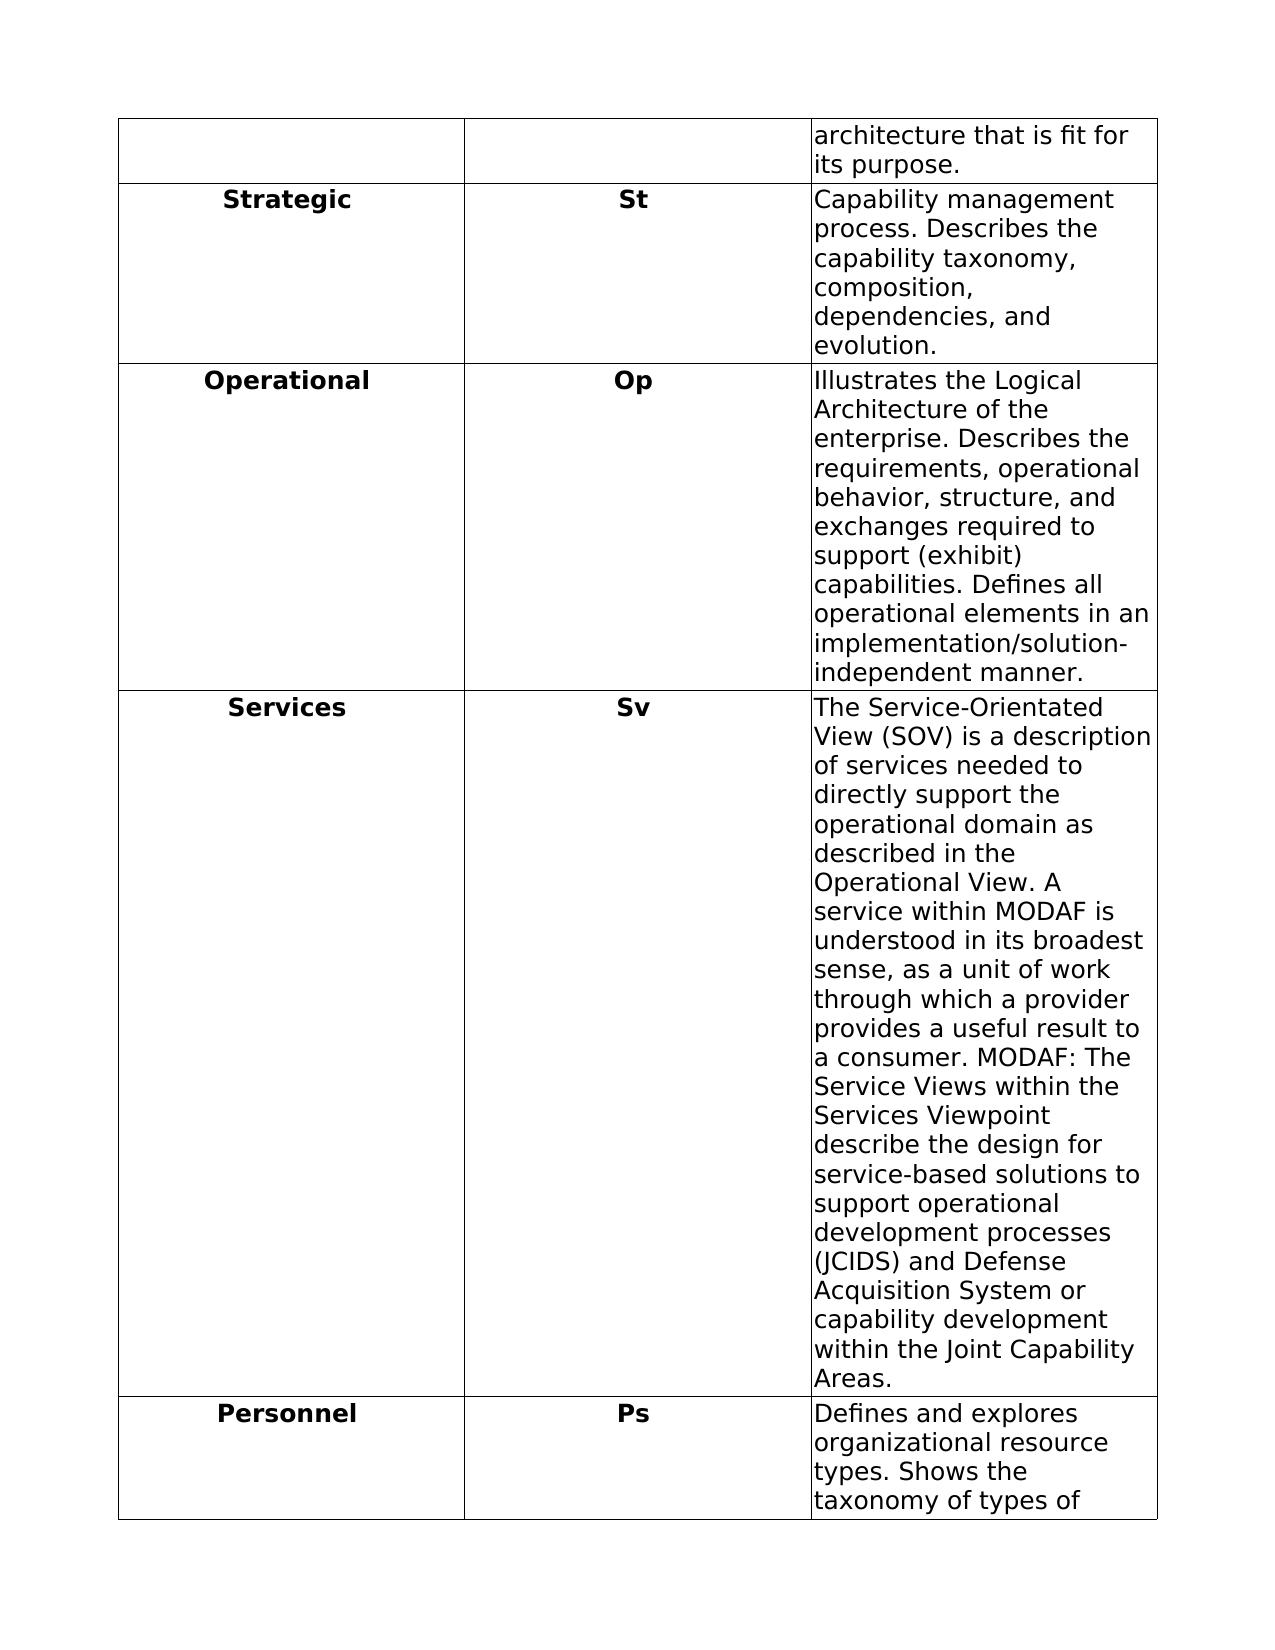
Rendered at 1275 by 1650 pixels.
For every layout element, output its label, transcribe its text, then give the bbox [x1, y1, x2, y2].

table_cell Operational [119, 364, 464, 690]
table_cell architecture that is fit for its purpose. [812, 119, 1157, 182]
table_cell Capability management process. Describes the capability taxonomy, composition, dependencies, and evolution. [812, 184, 1157, 363]
table_cell Services [119, 691, 464, 1396]
table_cell [119, 119, 464, 182]
table_cell Sv [465, 691, 811, 1396]
table_cell Illustrates the Logical Architecture of the enterprise. Describes the requirements, operational behavior, structure, and exchanges required to support (exhibit) capabilities. Defines all operational elements in an implementation/solution-independent manner. [812, 364, 1157, 690]
table_cell Defines and explores organizational resource types. Shows the taxonomy of types of [812, 1397, 1157, 1519]
table_cell [465, 119, 811, 182]
table_cell Strategic [119, 184, 464, 363]
table_cell Personnel [119, 1397, 464, 1519]
table_cell Ps [465, 1397, 811, 1519]
table_cell St [465, 184, 811, 363]
table_cell The Service-Orientated View (SOV) is a description of services needed to directly support the operational domain as described in the Operational View. A service within MODAF is understood in its broadest sense, as a unit of work through which a provider provides a useful result to a consumer. MODAF: The Service Views within the Services Viewpoint describe the design for service-based solutions to support operational development processes (JCIDS) and Defense Acquisition System or capability development within the Joint Capability Areas. [812, 691, 1157, 1396]
table_cell Op [465, 364, 811, 690]
